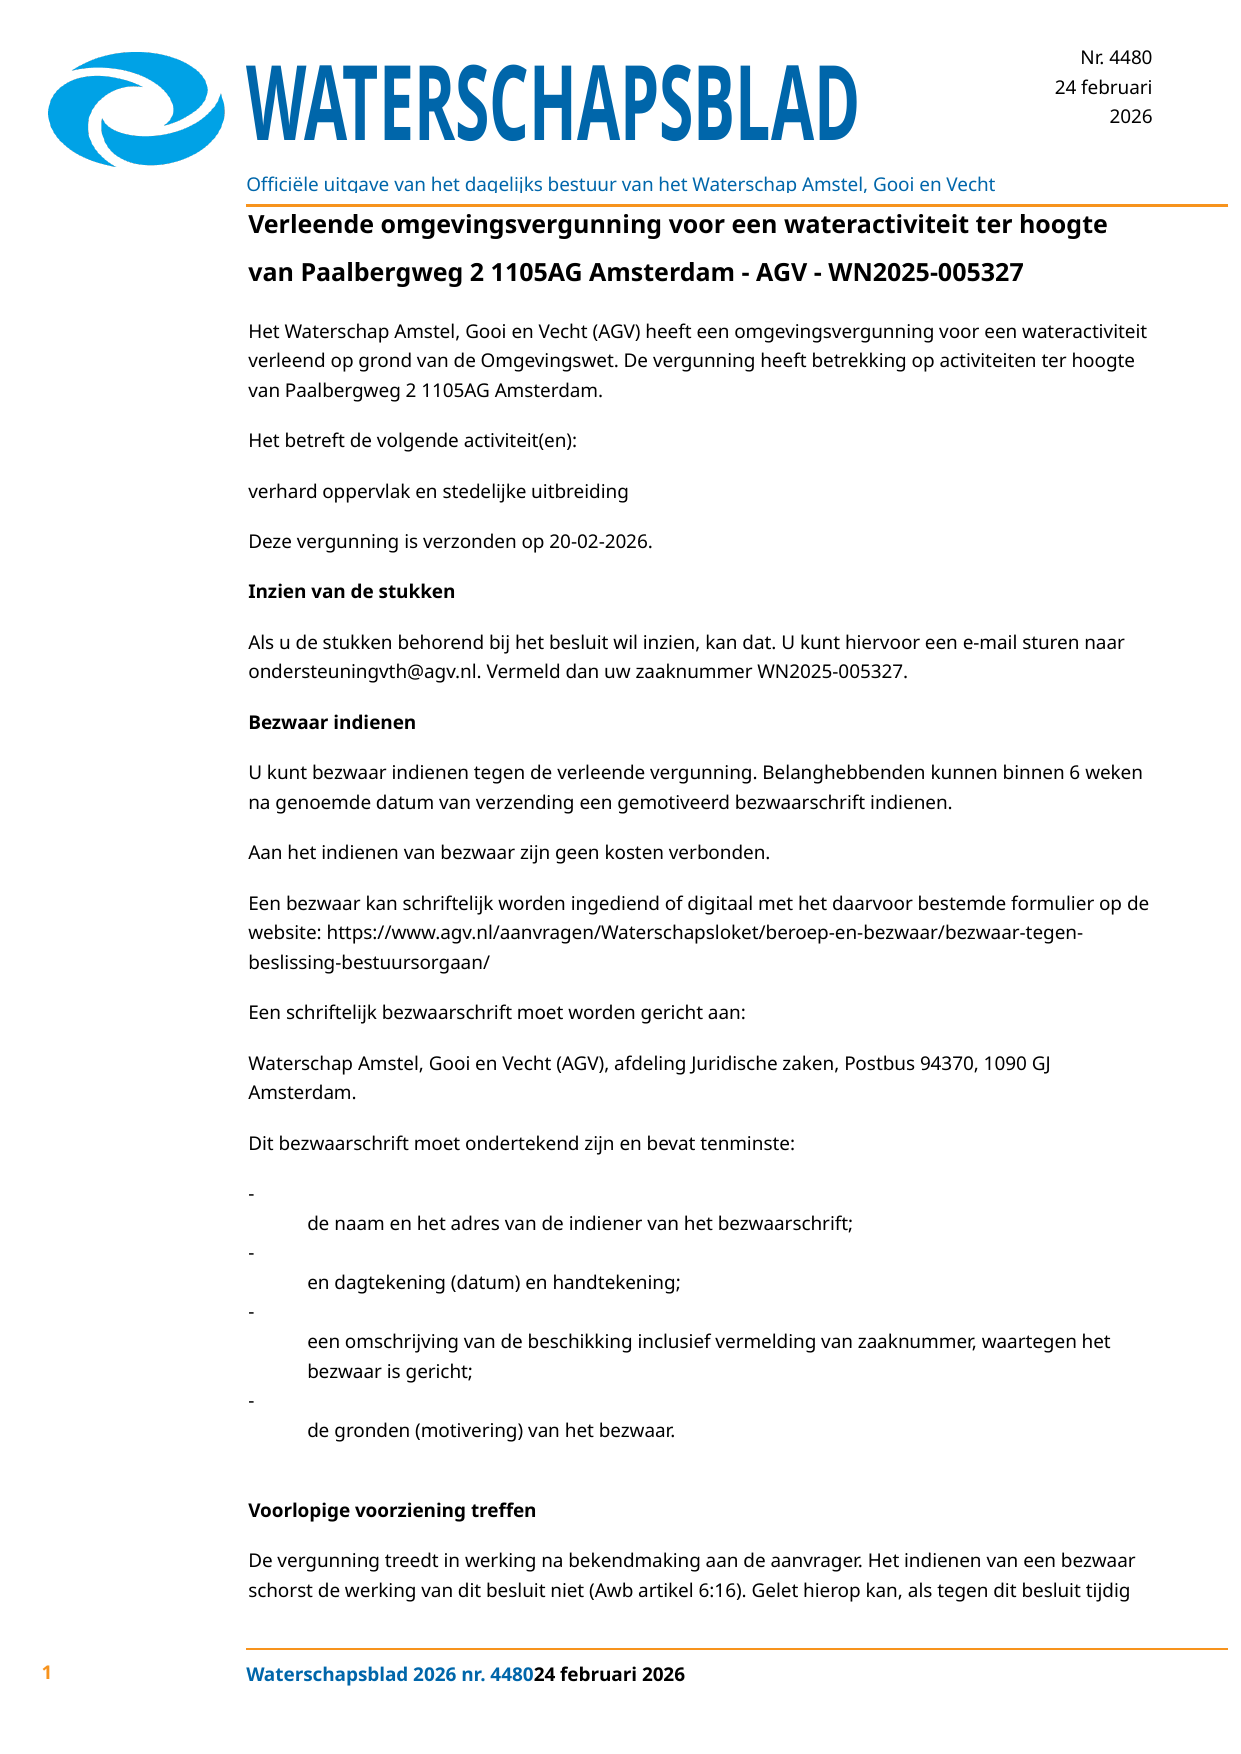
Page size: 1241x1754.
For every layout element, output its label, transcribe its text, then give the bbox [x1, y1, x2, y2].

text verhard oppervlak en stedelijke uitbreiding [248, 478, 1152, 504]
text Als u de stukken behorend bij het besluit wil inzien, kan dat. U kunt hiervoor een e-mail sturen naar ondersteuningvth@agv.nl. Vermeld dan uw zaaknummer WN2025-005327. [248, 629, 1152, 684]
text Voorlopige voorziening treffen [248, 1497, 1152, 1523]
text Aan het indienen van bezwaar zijn geen kosten verbonden. [248, 839, 1152, 865]
text Het betreft de volgende activiteit(en): [248, 427, 1152, 453]
list en dagtekening (datum) en handtekening; [248, 1269, 1152, 1295]
text Een bezwaar kan schriftelijk worden ingediend of digitaal met het daarvoor bestemde formulier op de website: https://www.agv.nl/aanvragen/Waterschapsloket/beroep-en-bezwaar/bezwaar-tegen-beslissing-bestuursorgaan/ [248, 890, 1152, 975]
text Waterschap Amstel, Gooi en Vecht (AGV), afdeling Juridische zaken, Postbus 94370, 1090 GJ Amsterdam. [248, 1050, 1152, 1105]
text U kunt bezwaar indienen tegen de verleende vergunning. Belanghebbenden kunnen binnen 6 weken na genoemde datum van verzending een gemotiveerd bezwaarschrift indienen. [248, 759, 1152, 815]
picture [41, 47, 231, 172]
text Bezwaar indienen [248, 709, 1152, 735]
text Inzien van de stukken [248, 579, 1152, 604]
text De vergunning treedt in werking na bekendmaking aan de aanvrager. Het indienen van een bezwaar schorst de werking van dit besluit niet (Awb artikel 6:16). Gelet hierop kan, als tegen dit besluit tijdig [248, 1547, 1152, 1603]
list de naam en het adres van de indiener van het bezwaarschrift; [248, 1210, 1152, 1236]
text Een schriftelijk bezwaarschrift moet worden gericht aan: [248, 999, 1152, 1025]
list een omschrijving van de beschikking inclusief vermelding van zaaknummer, waartegen het bezwaar is gericht; [248, 1328, 1152, 1384]
text Dit bezwaarschrift moet ondertekend zijn en bevat tenminste: [248, 1130, 1152, 1156]
text Het Waterschap Amstel, Gooi en Vecht (AGV) heeft een omgevingsvergunning voor een wateractiviteit verleend op grond van de Omgevingswet. De vergunning heeft betrekking op activiteiten ter hoogte van Paalbergweg 2 1105AG Amsterdam. [248, 318, 1152, 403]
list de gronden (motivering) van het bezwaar. [248, 1417, 1152, 1443]
text Verleende omgevingsvergunning voor een wateractiviteit ter hoogte van Paalbergweg 2 1105AG Amsterdam - AGV - WN2025-005327 [248, 207, 1152, 288]
text Deze vergunning is verzonden op 20-02-2026. [248, 528, 1152, 554]
